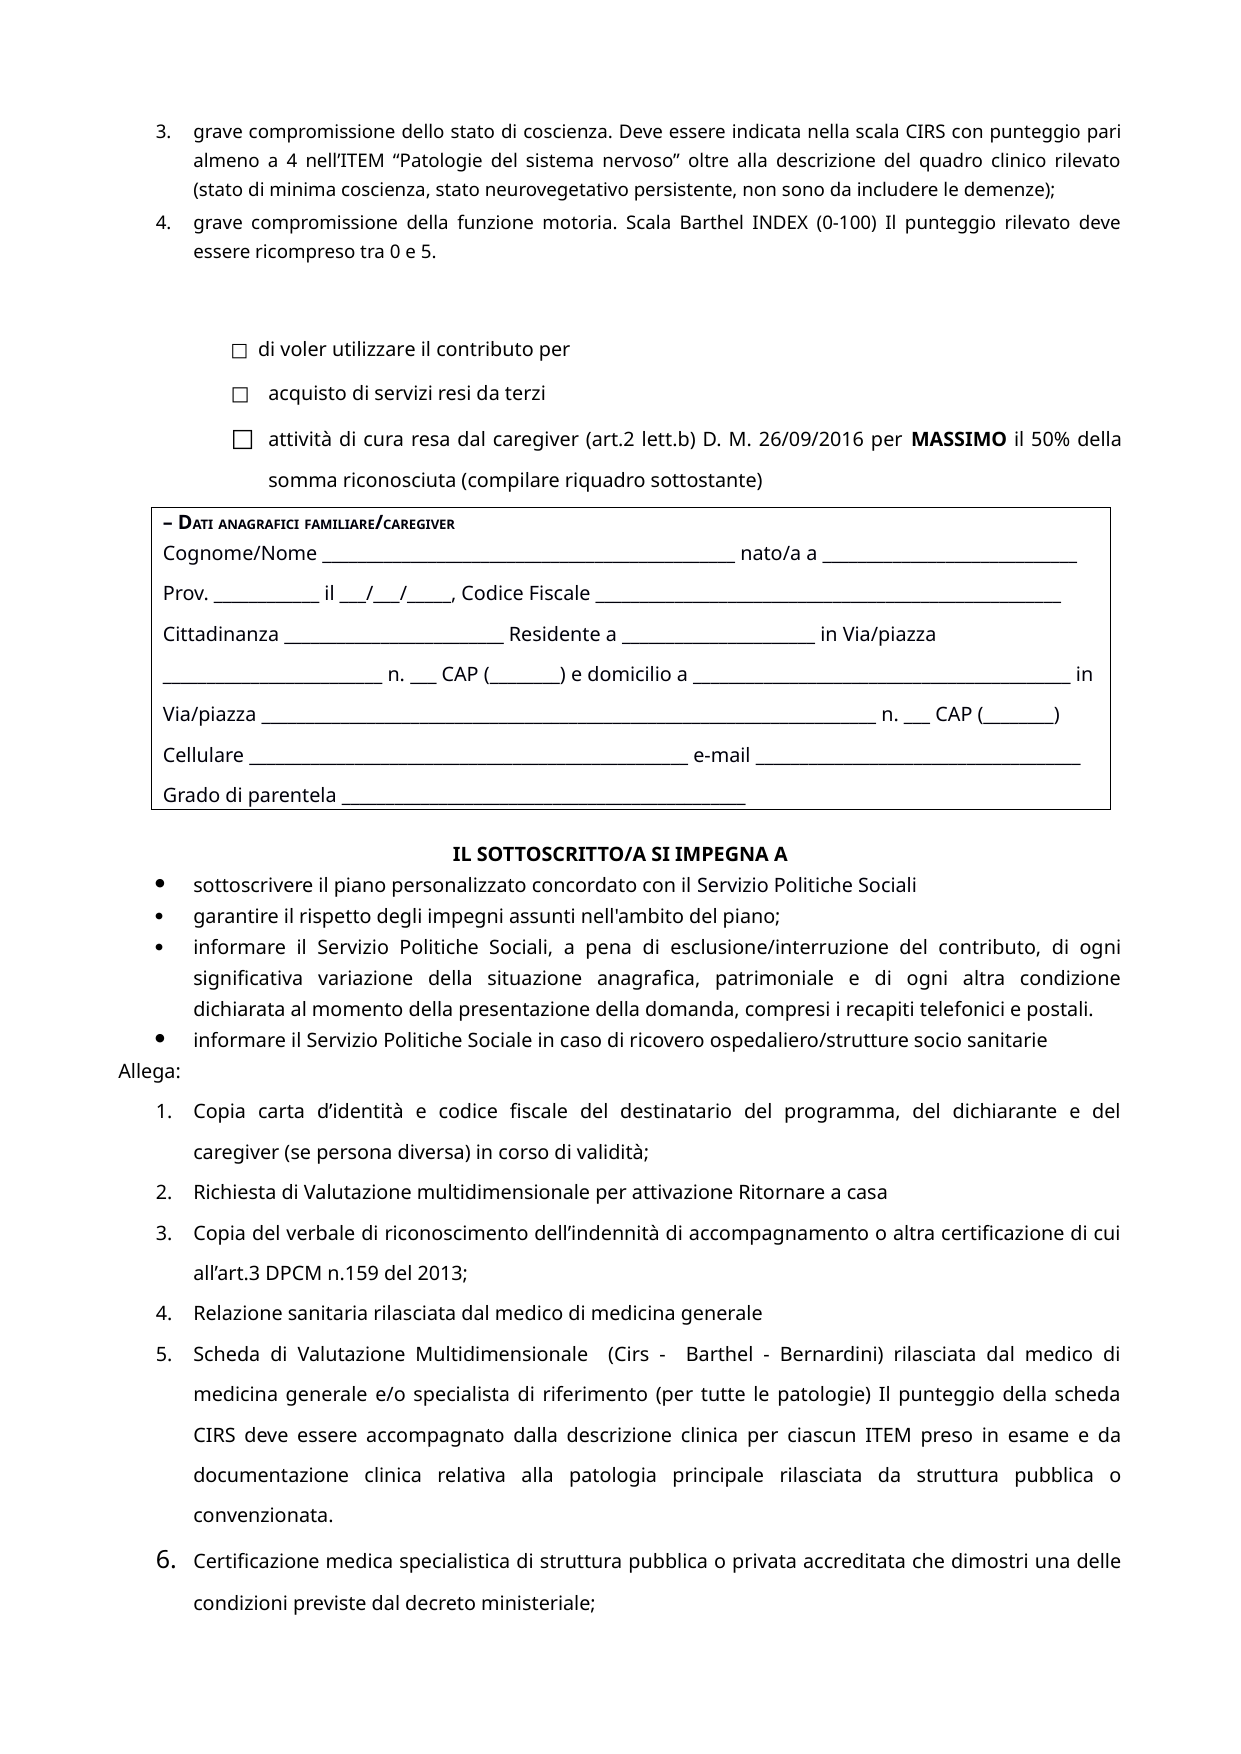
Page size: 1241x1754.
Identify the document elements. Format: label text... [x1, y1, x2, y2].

list Richiesta di Valutazione multidimensionale per attivazione Ritornare a casa [156, 1178, 1122, 1205]
list Scheda di Valutazione Multidimensionale (Cirs - Barthel - Bernardini) rilasciata dal medico di medicina generale e/o specialista di riferimento (per tutte le patologie) Il punteggio della scheda CIRS deve essere accompagnato dalla descrizione clinica per ciascun ITEM preso in esame e da documentazione clinica relativa alla patologia principale rilasciata da struttura pubblica o convenzionata. [156, 1340, 1122, 1529]
list Relazione sanitaria rilasciata dal medico di medicina generale [156, 1299, 1122, 1327]
text □ di voler utilizzare il contributo per [118, 335, 1122, 362]
text IL SOTTOSCRITTO/A SI IMPEGNA A [118, 841, 1122, 867]
text Allega: [118, 1057, 1122, 1084]
table_header – Dati anagrafici familiare/caregiver Cognome/Nome _______________________________________________ nato/a a _____________________________ Prov. ____________ il ___/___/_____, Codice Fiscale _____________________________________________________ Cittadinanza _________________________ Residente a ______________________ in Via/piazza _________________________ n. ___ CAP (________) e domicilio a ___________________________________________ in Via/piazza ______________________________________________________________________ n. ___ CAP (________) Cellulare __________________________________________________ e-mail _____________________________________ Grado di parentela ______________________________________________ [152, 508, 1110, 808]
list sottoscrivere il piano personalizzato concordato con il Servizio Politiche Sociali [156, 871, 1122, 898]
list garantire il rispetto degli impegni assunti nell'ambito del piano; [156, 902, 1122, 929]
list informare il Servizio Politiche Sociale in caso di ricovero ospedaliero/strutture socio sanitarie [156, 1026, 1122, 1053]
list acquisto di servizi resi da terzi [231, 379, 1122, 406]
list Certificazione medica specialistica di struttura pubblica o privata accreditata che dimostri una delle condizioni previste dal decreto ministeriale; [156, 1542, 1122, 1617]
list attività di cura resa dal caregiver (art.2 lett.b) D. M. 26/09/2016 per MASSIMO il 50% della somma riconosciuta (compilare riquadro sottostante) [231, 419, 1122, 494]
list Copia del verbale di riconoscimento dell’indennità di accompagnamento o altra certificazione di cui all’art.3 DPCM n.159 del 2013; [156, 1219, 1122, 1286]
list grave compromissione della funzione motoria. Scala Barthel INDEX (0-100) Il punteggio rilevato deve essere ricompreso tra 0 e 5. [156, 209, 1122, 264]
list informare il Servizio Politiche Sociali, a pena di esclusione/interruzione del contributo, di ogni significativa variazione della situazione anagrafica, patrimoniale e di ogni altra condizione dichiarata al momento della presentazione della domanda, compresi i recapiti telefonici e postali. [156, 933, 1122, 1022]
list Copia carta d’identità e codice fiscale del destinatario del programma, del dichiarante e del caregiver (se persona diversa) in corso di validità; [156, 1097, 1122, 1165]
list grave compromissione dello stato di coscienza. Deve essere indicata nella scala CIRS con punteggio pari almeno a 4 nell’ITEM “Patologie del sistema nervoso” oltre alla descrizione del quadro clinico rilevato (stato di minima coscienza, stato neurovegetativo persistente, non sono da includere le demenze); [156, 118, 1122, 202]
